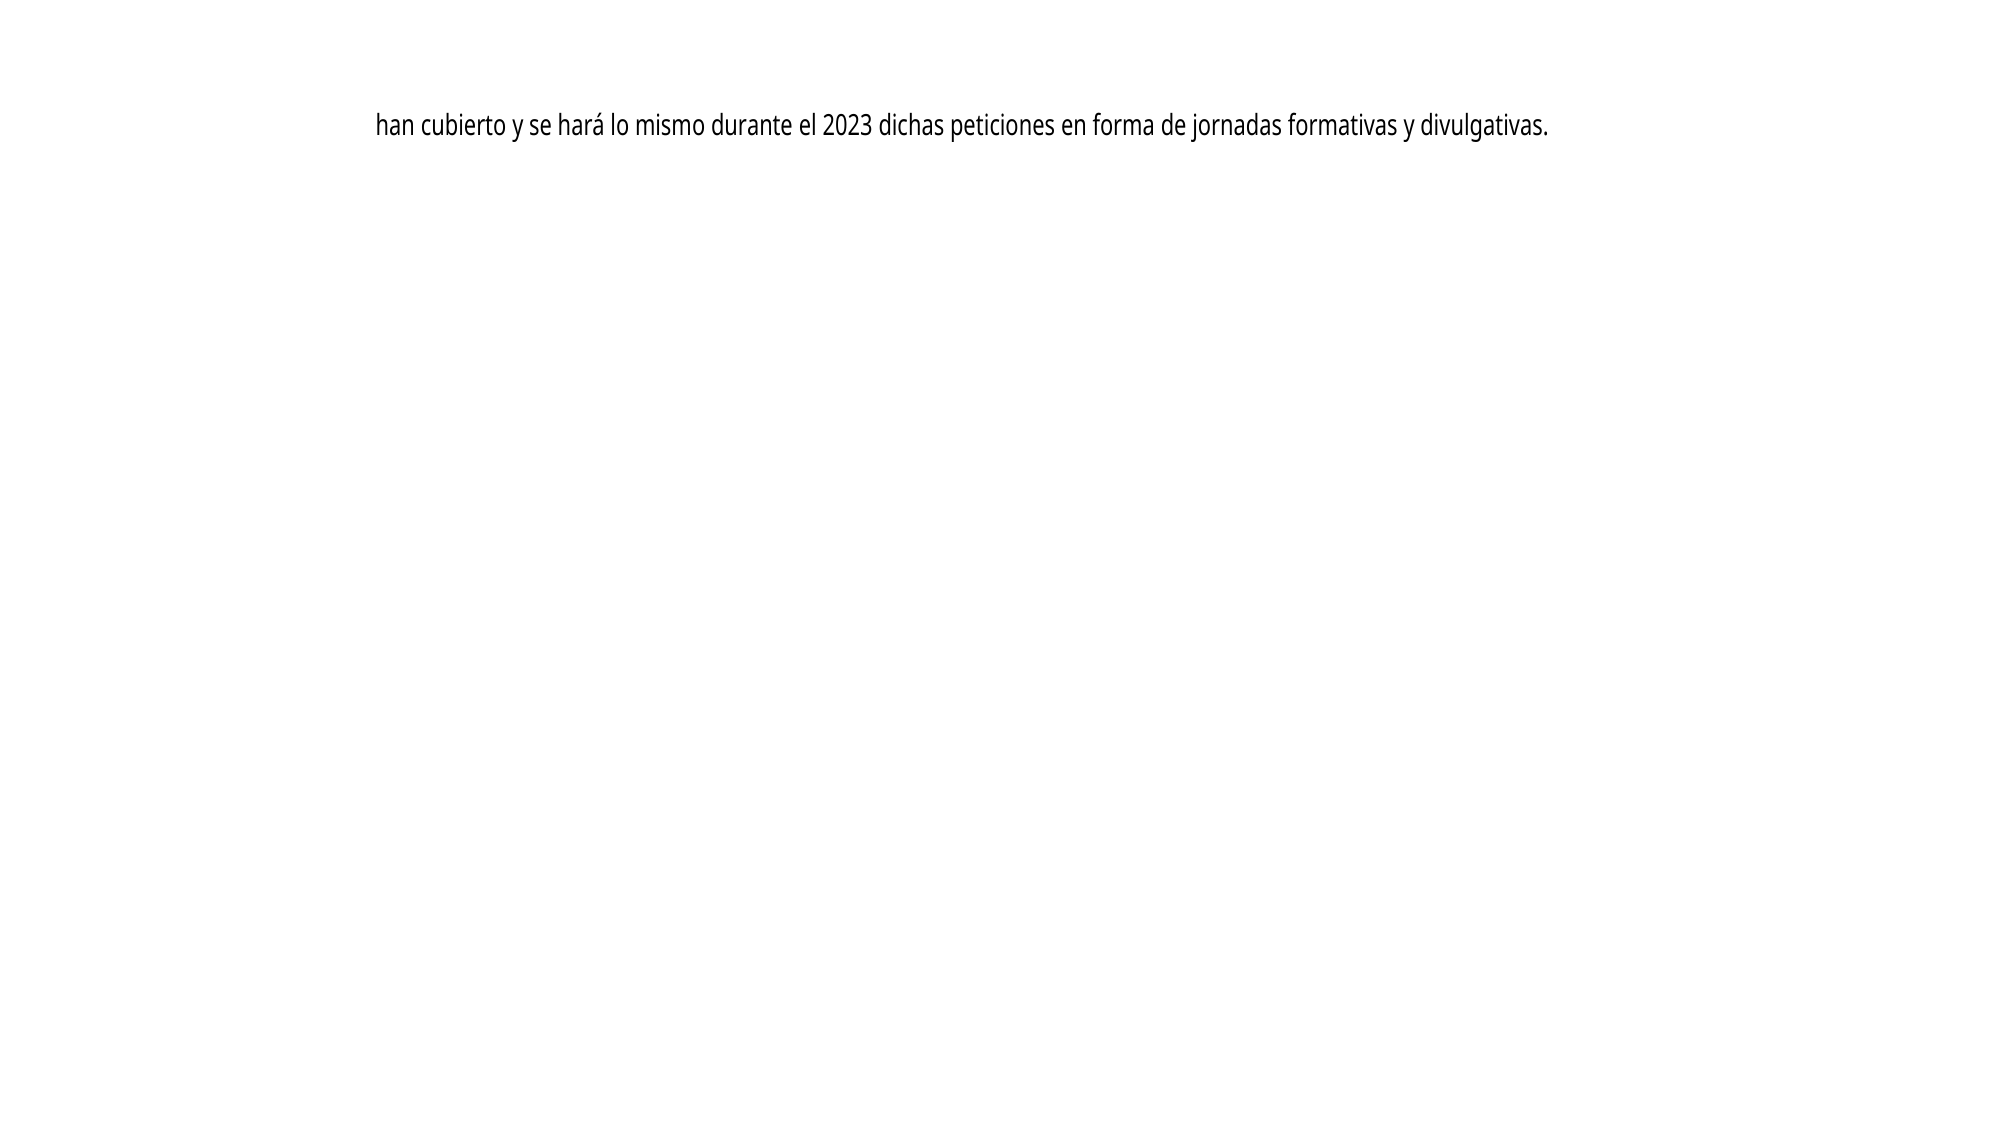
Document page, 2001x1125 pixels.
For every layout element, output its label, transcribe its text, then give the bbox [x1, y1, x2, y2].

text han cubierto y se hará lo mismo durante el 2023 dichas peticiones en forma de jornadas formativas y divulgativas. [375, 104, 1705, 144]
